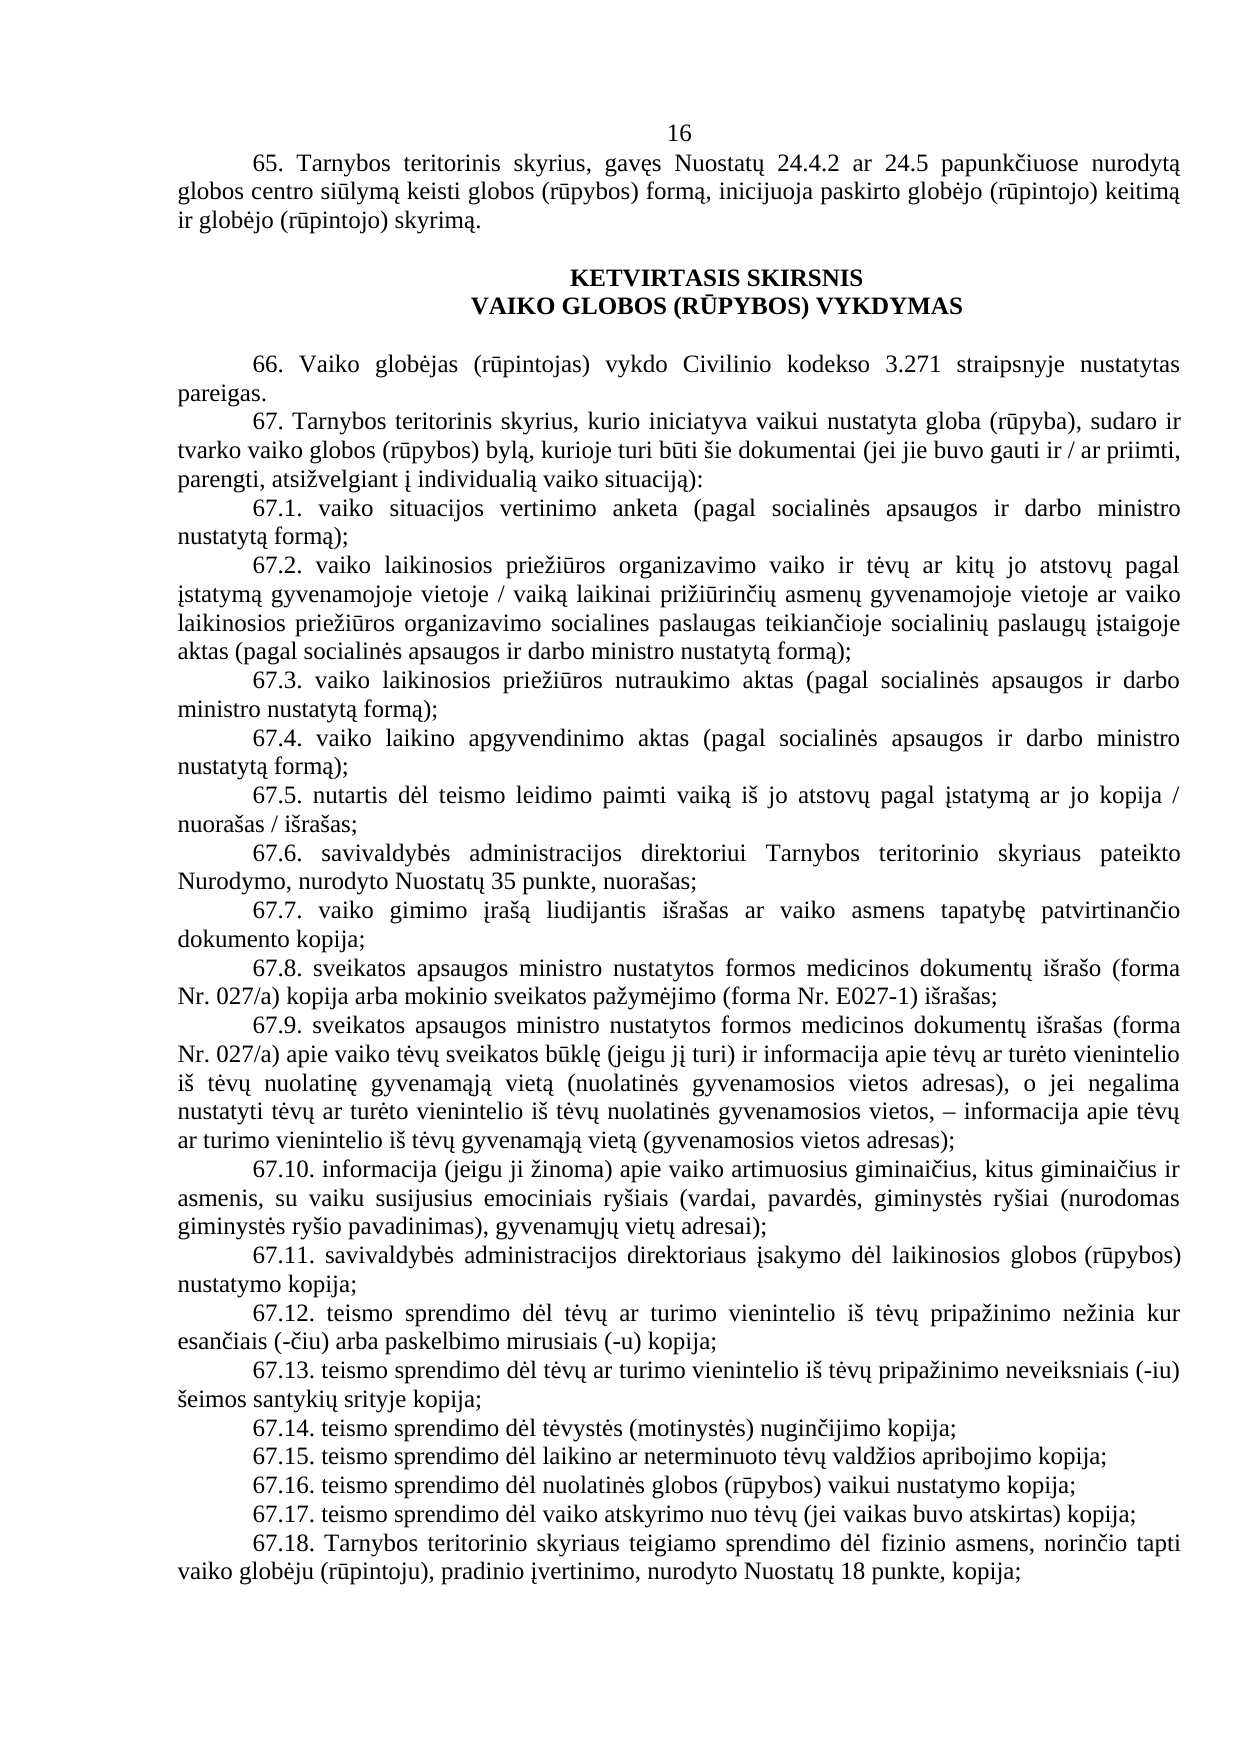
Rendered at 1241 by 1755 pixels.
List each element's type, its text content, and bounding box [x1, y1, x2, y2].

text 67.14. teismo sprendimo dėl tėvystės (motinystės) nuginčijimo kopija; [177, 1413, 1181, 1441]
text 67.15. teismo sprendimo dėl laikino ar neterminuoto tėvų valdžios apribojimo kopija; [177, 1441, 1181, 1470]
text 67. Tarnybos teritorinis skyrius, kurio iniciatyva vaikui nustatyta globa (rūpyba), sudaro ir tvarko vaiko globos (rūpybos) bylą, kurioje turi būti šie dokumentai (jei jie buvo gauti ir / ar priimti, parengti, atsižvelgiant į individualią vaiko situaciją): [177, 406, 1181, 493]
text 66. Vaiko globėjas (rūpintojas) vykdo Civilinio kodekso 3.271 straipsnyje nustatytas pareigas. [177, 349, 1181, 406]
text 67.8. sveikatos apsaugos ministro nustatytos formos medicinos dokumentų išrašo (forma Nr. 027/a) kopija arba mokinio sveikatos pažymėjimo (forma Nr. E027-1) išrašas; [177, 953, 1181, 1010]
text 67.11. savivaldybės administracijos direktoriaus įsakymo dėl laikinosios globos (rūpybos) nustatymo kopija; [177, 1240, 1181, 1298]
text 67.9. sveikatos apsaugos ministro nustatytos formos medicinos dokumentų išrašas (forma Nr. 027/a) apie vaiko tėvų sveikatos būklę (jeigu jį turi) ir informacija apie tėvų ar turėto vienintelio iš tėvų nuolatinę gyvenamąją vietą (nuolatinės gyvenamosios vietos adresas), o jei negalima nustatyti tėvų ar turėto vienintelio iš tėvų nuolatinės gyvenamosios vietos, – informacija apie tėvų ar turimo vienintelio iš tėvų gyvenamąją vietą (gyvenamosios vietos adresas); [177, 1010, 1181, 1154]
text 67.16. teismo sprendimo dėl nuolatinės globos (rūpybos) vaikui nustatymo kopija; [177, 1470, 1181, 1499]
text 67.7. vaiko gimimo įrašą liudijantis išrašas ar vaiko asmens tapatybę patvirtinančio dokumento kopija; [177, 895, 1181, 953]
text 67.18. Tarnybos teritorinio skyriaus teigiamo sprendimo dėl fizinio asmens, norinčio tapti vaiko globėju (rūpintoju), pradinio įvertinimo, nurodyto Nuostatų 18 punkte, kopija; [177, 1528, 1181, 1585]
text 67.12. teismo sprendimo dėl tėvų ar turimo vienintelio iš tėvų pripažinimo nežinia kur esančiais (-čiu) arba paskelbimo mirusiais (-u) kopija; [177, 1298, 1181, 1355]
text 67.2. vaiko laikinosios priežiūros organizavimo vaiko ir tėvų ar kitų jo atstovų pagal įstatymą gyvenamojoje vietoje / vaiką laikinai prižiūrinčių asmenų gyvenamojoje vietoje ar vaiko laikinosios priežiūros organizavimo socialines paslaugas teikiančioje socialinių paslaugų įstaigoje aktas (pagal socialinės apsaugos ir darbo ministro nustatytą formą); [177, 550, 1181, 665]
text 67.1. vaiko situacijos vertinimo anketa (pagal socialinės apsaugos ir darbo ministro nustatytą formą); [177, 493, 1181, 550]
text 67.4. vaiko laikino apgyvendinimo aktas (pagal socialinės apsaugos ir darbo ministro nustatytą formą); [177, 723, 1181, 780]
text KETVIRTASIS SKIRSNIS [177, 263, 1181, 291]
text 67.10. informacija (jeigu ji žinoma) apie vaiko artimuosius giminaičius, kitus giminaičius ir asmenis, su vaiku susijusius emociniais ryšiais (vardai, pavardės, giminystės ryšiai (nurodomas giminystės ryšio pavadinimas), gyvenamųjų vietų adresai); [177, 1154, 1181, 1240]
text 67.3. vaiko laikinosios priežiūros nutraukimo aktas (pagal socialinės apsaugos ir darbo ministro nustatytą formą); [177, 665, 1181, 723]
text 67.13. teismo sprendimo dėl tėvų ar turimo vienintelio iš tėvų pripažinimo neveiksniais (-iu) šeimos santykių srityje kopija; [177, 1355, 1181, 1413]
text 67.6. savivaldybės administracijos direktoriui Tarnybos teritorinio skyriaus pateikto Nurodymo, nurodyto Nuostatų 35 punkte, nuorašas; [177, 838, 1181, 895]
text 65. Tarnybos teritorinis skyrius, gavęs Nuostatų 24.4.2 ar 24.5 papunkčiuose nurodytą globos centro siūlymą keisti globos (rūpybos) formą, inicijuoja paskirto globėjo (rūpintojo) keitimą ir globėjo (rūpintojo) skyrimą. [177, 148, 1181, 234]
text 67.5. nutartis dėl teismo leidimo paimti vaiką iš jo atstovų pagal įstatymą ar jo kopija / nuorašas / išrašas; [177, 780, 1181, 838]
text 67.17. teismo sprendimo dėl vaiko atskyrimo nuo tėvų (jei vaikas buvo atskirtas) kopija; [177, 1499, 1181, 1528]
text VAIKO GLOBOS (RŪPYBOS) VYKDYMAS [177, 291, 1181, 320]
